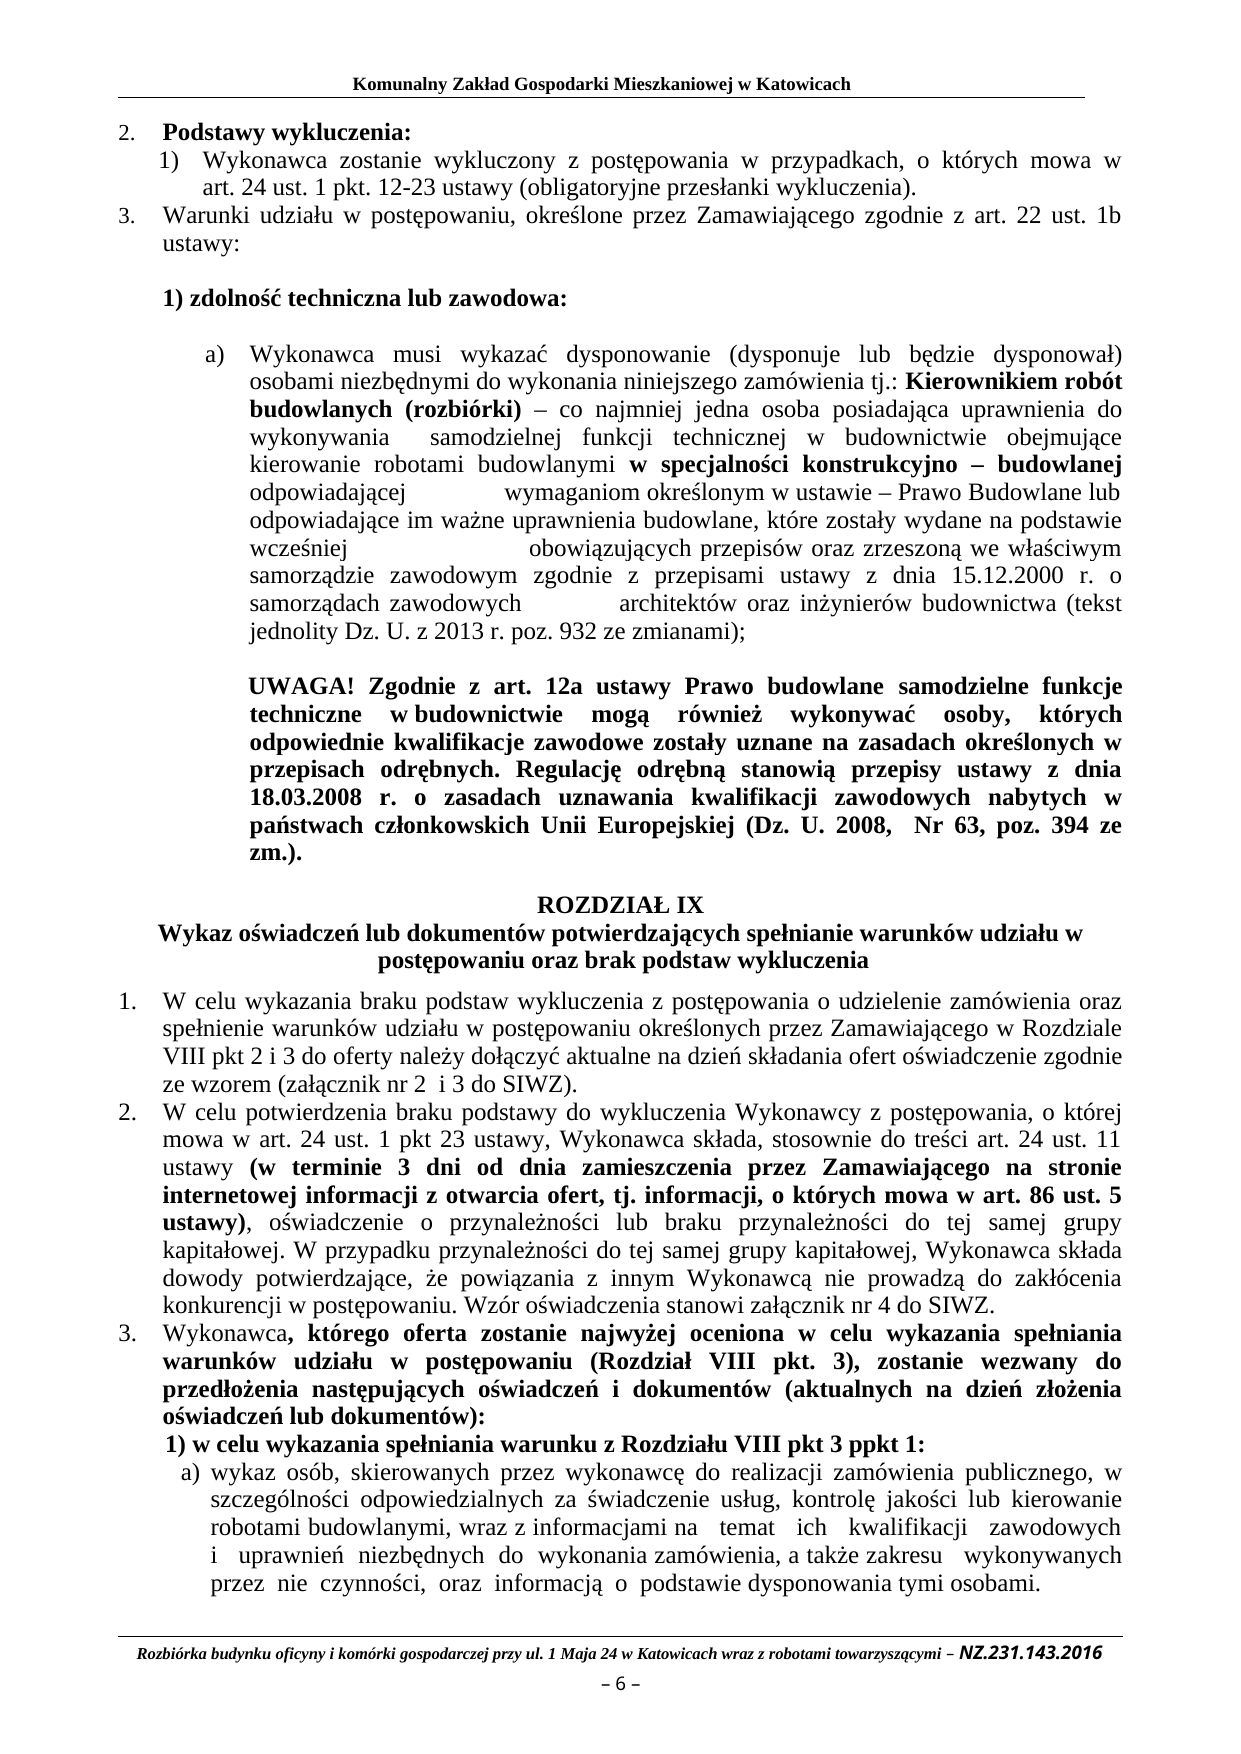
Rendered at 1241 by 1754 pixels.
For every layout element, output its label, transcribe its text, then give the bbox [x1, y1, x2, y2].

text a) Wykonawca musi wykazać dysponowanie (dysponuje lub będzie dysponował) osobami niezbędnymi do wykonania niniejszego zamówienia tj.: Kierownikiem robót budowlanych (rozbiórki) – co najmniej jedna osoba posiadająca uprawnienia do wykonywania samodzielnej funkcji technicznej w budownictwie obejmujące kierowanie robotami budowlanymi w specjalności konstrukcyjno – budowlanej odpowiadającej wymaganiom określonym w ustawie – Prawo Budowlane lub odpowiadające im ważne uprawnienia budowlane, które zostały wydane na podstawie wcześniej obowiązujących przepisów oraz zrzeszoną we właściwym samorządzie zawodowym zgodnie z przepisami ustawy z dnia 15.12.2000 r. o samorządach zawodowych architektów oraz inżynierów budownictwa (tekst jednolity Dz. U. z 2013 r. poz. 932 ze zmianami); [205, 340, 1123, 644]
list Warunki udziału w postępowaniu, określone przez Zamawiającego zgodnie z art. 22 ust. 1b ustawy: [118, 201, 1123, 257]
list 1) zdolność techniczna lub zawodowa: [118, 284, 1123, 312]
list W celu potwierdzenia braku podstawy do wykluczenia Wykonawcy z postępowania, o której mowa w art. 24 ust. 1 pkt 23 ustawy, Wykonawca składa, stosownie do treści art. 24 ust. 11 ustawy (w terminie 3 dni od dnia zamieszczenia przez Zamawiającego na stronie internetowej informacji z otwarcia ofert, tj. informacji, o których mowa w art. 86 ust. 5 ustawy), oświadczenie o przynależności lub braku przynależności do tej samej grupy kapitałowej. W przypadku przynależności do tej samej grupy kapitałowej, Wykonawca składa dowody potwierdzające, że powiązania z innym Wykonawcą nie prowadzą do zakłócenia konkurencji w postępowaniu. Wzór oświadczenia stanowi załącznik nr 4 do SIWZ. [118, 1098, 1123, 1319]
text UWAGA! Zgodnie z art. 12a ustawy Prawo budowlane samodzielne funkcje techniczne w budownictwie mogą również wykonywać osoby, których odpowiednie kwalifikacje zawodowe zostały uznane na zasadach określonych w przepisach odrębnych. Regulację odrębną stanowią przepisy ustawy z dnia 18.03.2008 r. o zasadach uznawania kwalifikacji zawodowych nabytych w państwach członkowskich Unii Europejskiej (Dz. U. 2008, Nr 63, poz. 394 ze zm.). [248, 672, 1123, 866]
list 1) w celu wykazania spełniania warunku z Rozdziału VIII pkt 3 ppkt 1: [127, 1430, 1123, 1458]
list W celu wykazania braku podstaw wykluczenia z postępowania o udzielenie zamówienia oraz spełnienie warunków udziału w postępowaniu określonych przez Zamawiającego w Rozdziale VIII pkt 2 i 3 do oferty należy dołączyć aktualne na dzień składania ofert oświadczenie zgodnie ze wzorem (załącznik nr 2 i 3 do SIWZ). [118, 987, 1123, 1098]
text ROZDZIAŁ IX Wykaz oświadczeń lub dokumentów potwierdzających spełnianie warunków udziału w postępowaniu oraz brak podstaw wykluczenia [118, 891, 1123, 974]
list Wykonawca, którego oferta zostanie najwyżej oceniona w celu wykazania spełniania warunków udziału w postępowaniu (Rozdział VIII pkt. 3), zostanie wezwany do przedłożenia następujących oświadczeń i dokumentów (aktualnych na dzień złożenia oświadczeń lub dokumentów): [118, 1319, 1123, 1430]
text 1) Wykonawca zostanie wykluczony z postępowania w przypadkach, o których mowa w art. 24 ust. 1 pkt. 12-23 ustawy (obligatoryjne przesłanki wykluczenia). [158, 146, 1123, 201]
list wykaz osób, skierowanych przez wykonawcę do realizacji zamówienia publicznego, w szczególności odpowiedzialnych za świadczenie usług, kontrolę jakości lub kierowanie robotami budowlanymi, wraz z informacjami na temat ich kwalifikacji zawodowych i uprawnień niezbędnych do wykonania zamówienia, a także zakresu wykonywanych przez nie czynności, oraz informacją o podstawie dysponowania tymi osobami. [181, 1458, 1123, 1596]
list Podstawy wykluczenia: [118, 118, 1123, 146]
